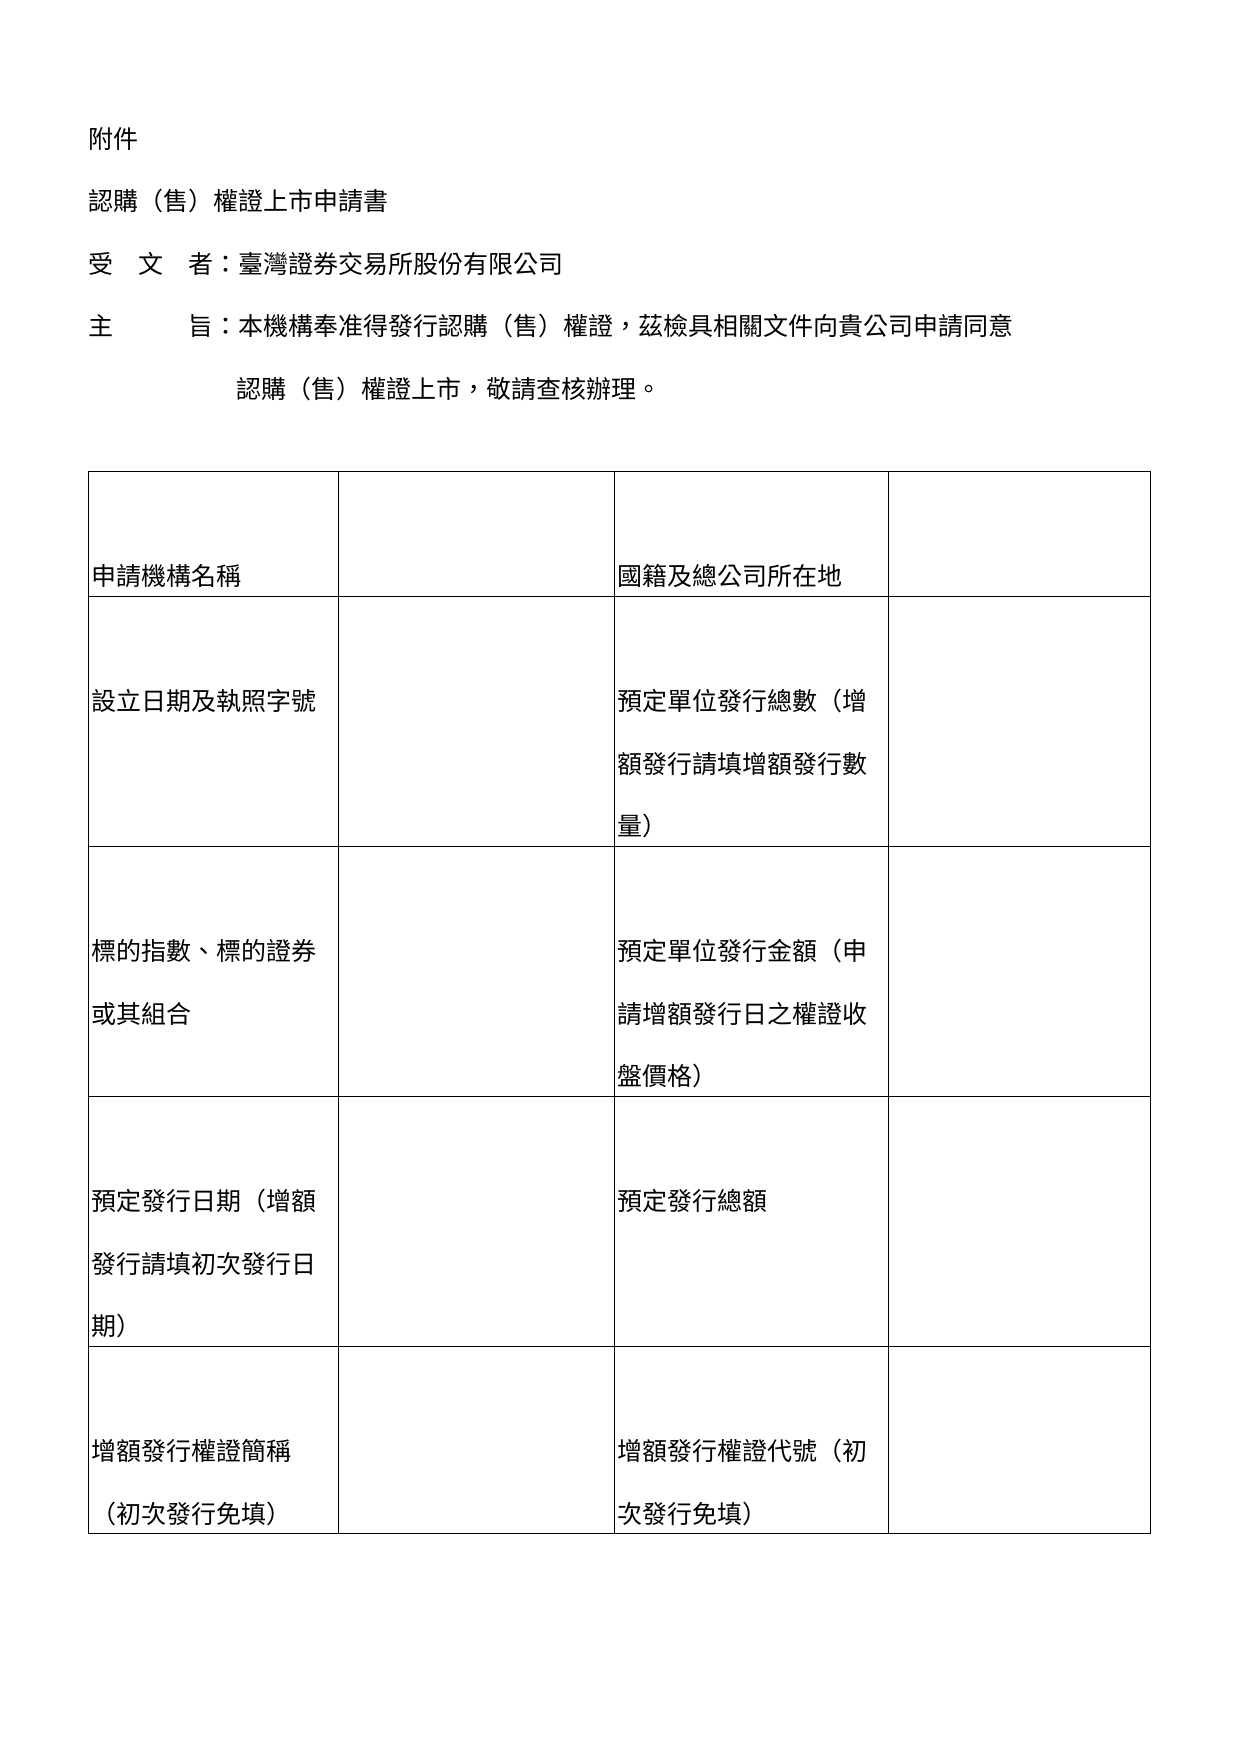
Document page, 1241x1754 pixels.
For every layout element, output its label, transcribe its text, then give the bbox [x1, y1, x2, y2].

table_cell [339, 847, 614, 1096]
table_cell [889, 1347, 1150, 1533]
table_cell 設立日期及執照字號 [89, 597, 338, 846]
table_cell [889, 847, 1150, 1096]
table_header [889, 472, 1150, 596]
text 主 旨：本機構奉准得發行認購（售）權證，茲檢具相關文件向貴公司申請同意 認購（售）權證上市，敬請查核辦理。 [89, 283, 1165, 408]
text 認購（售）權證上市申請書 [89, 158, 1165, 221]
table_cell 增額發行權證代號（初次發行免填） [615, 1347, 888, 1533]
text 受 文 者：臺灣證券交易所股份有限公司 [89, 221, 1165, 283]
table_cell [339, 1347, 614, 1533]
table_cell 預定單位發行金額（申請增額發行日之權證收盤價格） [615, 847, 888, 1096]
table_cell 預定單位發行總數（增額發行請填增額發行數量） [615, 597, 888, 846]
table_cell [339, 1097, 614, 1346]
table_cell [889, 1097, 1150, 1346]
table_header [339, 472, 614, 596]
table_header 申請機構名稱 [89, 472, 338, 596]
table_cell [339, 597, 614, 846]
table_cell [889, 597, 1150, 846]
table_cell 增額發行權證簡稱（初次發行免填） [89, 1347, 338, 1533]
table_cell 標的指數、標的證券或其組合 [89, 847, 338, 1096]
table_cell 預定發行總額 [615, 1097, 888, 1346]
table_header 國籍及總公司所在地 [615, 472, 888, 596]
table_cell 預定發行日期（增額發行請填初次發行日期） [89, 1097, 338, 1346]
text 附件 [89, 96, 1165, 158]
